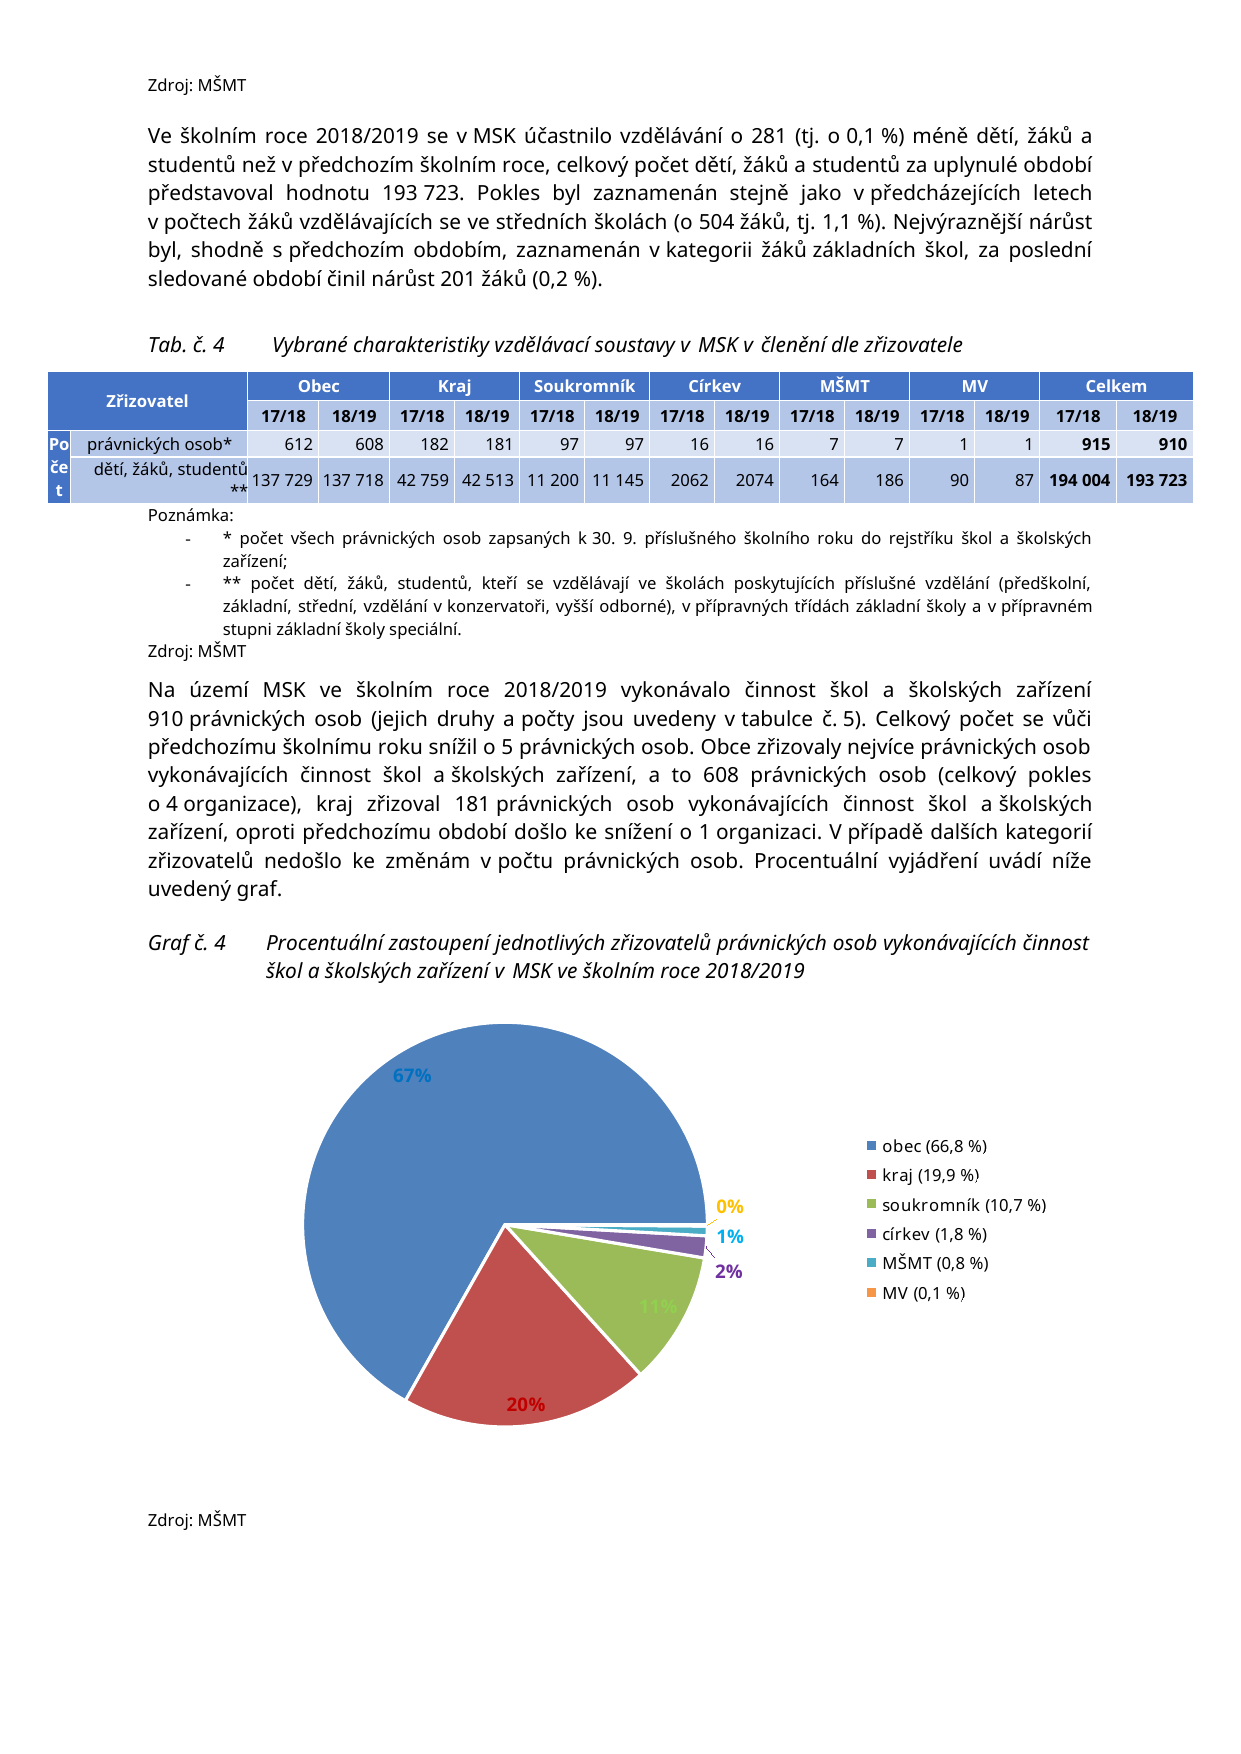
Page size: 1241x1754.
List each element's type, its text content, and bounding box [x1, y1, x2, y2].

table_header Celkem [1040, 372, 1193, 400]
table_cell 194 004 [1040, 458, 1116, 503]
table_cell 17/18 [910, 401, 974, 430]
table_cell 608 [319, 431, 389, 456]
table_cell 18/19 [845, 401, 909, 430]
table_cell 137 718 [319, 458, 389, 503]
table_cell 2074 [715, 458, 779, 503]
table_cell 1 [910, 431, 974, 456]
table_cell 17/18 [780, 401, 844, 430]
table_cell 17/18 [520, 401, 584, 430]
table_cell právnických osob* [71, 431, 247, 456]
table_cell 915 [1040, 431, 1116, 456]
table_cell 97 [585, 431, 649, 456]
text Poznámka: [148, 504, 1092, 527]
text Zdroj: MŠMT [148, 640, 1092, 663]
text Zdroj: MŠMT [148, 74, 1092, 97]
table_cell 16 [715, 431, 779, 456]
table_cell 87 [975, 458, 1039, 503]
table_cell 137 729 [248, 458, 318, 503]
text Ve školním roce 2018/2019 se v MSK účastnilo vzdělávání o 281 (tj. o 0,1 %) méně dětí, žáků a studentů než v předchozím školním roce, celkový počet dětí, žáků a studentů za uplynulé období představoval hodnotu 193 723. Pokles byl zaznamenán stejně jako v předcházejících letech v počtech žáků vzdělávajících se ve středních školách (o 504 žáků, tj. 1,1 %). Nejvýraznější nárůst byl, shodně s předchozím obdobím, zaznamenán v kategorii žáků základních škol, za poslední sledované období činil nárůst 201 žáků (0,2 %). [148, 122, 1092, 292]
table_cell 90 [910, 458, 974, 503]
list Vybrané charakteristiky vzdělávací soustavy v MSK v členění dle zřizovatele [148, 330, 1092, 358]
table_cell 17/18 [390, 401, 454, 430]
text Na území MSK ve školním roce 2018/2019 vykonávalo činnost škol a školských zařízení 910 právnických osob (jejich druhy a počty jsou uvedeny v tabulce č. 5). Celkový počet se vůči předchozímu školnímu roku snížil o 5 právnických osob. Obce zřizovaly nejvíce právnických osob vykonávajících činnost škol a školských zařízení, a to 608 právnických osob (celkový pokles o 4 organizace), kraj zřizoval 181 právnických osob vykonávajících činnost škol a školských zařízení, oproti předchozímu období došlo ke snížení o 1 organizaci. V případě dalších kategorií zřizovatelů nedošlo ke změnám v počtu právnických osob. Procentuální vyjádření uvádí níže uvedený graf. [148, 675, 1092, 903]
table_cell 193 723 [1117, 458, 1193, 503]
table_cell 612 [248, 431, 318, 456]
table_cell Počet [48, 431, 70, 503]
table_cell 18/19 [715, 401, 779, 430]
table_cell 186 [845, 458, 909, 503]
table_cell 17/18 [248, 401, 318, 430]
table_cell 7 [780, 431, 844, 456]
table_header MV [910, 372, 1039, 400]
table_cell 1 [975, 431, 1039, 456]
table_header Církev [650, 372, 779, 400]
table_cell 7 [845, 431, 909, 456]
list ** počet dětí, žáků, studentů, kteří se vzdělávají ve školách poskytujících příslušné vzdělání (předškolní, základní, střední, vzdělání v konzervatoři, vyšší odborné), v přípravných třídách základní školy a v přípravném stupni základní školy speciální. [185, 572, 1092, 640]
table_cell 17/18 [1040, 401, 1116, 430]
list * počet všech právnických osob zapsaných k 30. 9. příslušného školního roku do rejstříku škol a školských zařízení; [185, 527, 1092, 572]
table_cell 42 513 [455, 458, 519, 503]
table_header Soukromník [520, 372, 649, 400]
table_cell dětí, žáků, studentů ** [71, 458, 247, 503]
table_cell 97 [520, 431, 584, 456]
table_header Zřizovatel [48, 372, 247, 430]
table_cell 18/19 [585, 401, 649, 430]
table_cell 18/19 [319, 401, 389, 430]
table_cell 18/19 [455, 401, 519, 430]
table_cell 11 145 [585, 458, 649, 503]
table_cell 182 [390, 431, 454, 456]
list Procentuální zastoupení jednotlivých zřizovatelů právnických osob vykonávajících činnost škol a školských zařízení v MSK ve školním roce 2018/2019 [148, 928, 1092, 985]
table_cell 910 [1117, 431, 1193, 456]
table_cell 181 [455, 431, 519, 456]
table_cell 18/19 [1117, 401, 1193, 430]
table_cell 18/19 [975, 401, 1039, 430]
table_cell 42 759 [390, 458, 454, 503]
table_header Obec [248, 372, 389, 400]
table_cell 11 200 [520, 458, 584, 503]
table_cell 2062 [650, 458, 714, 503]
table_header MŠMT [780, 372, 909, 400]
text Zdroj: MŠMT [148, 1508, 1092, 1531]
table_header Kraj [390, 372, 519, 400]
table_cell 164 [780, 458, 844, 503]
table_cell 16 [650, 431, 714, 456]
table_cell 17/18 [650, 401, 714, 430]
